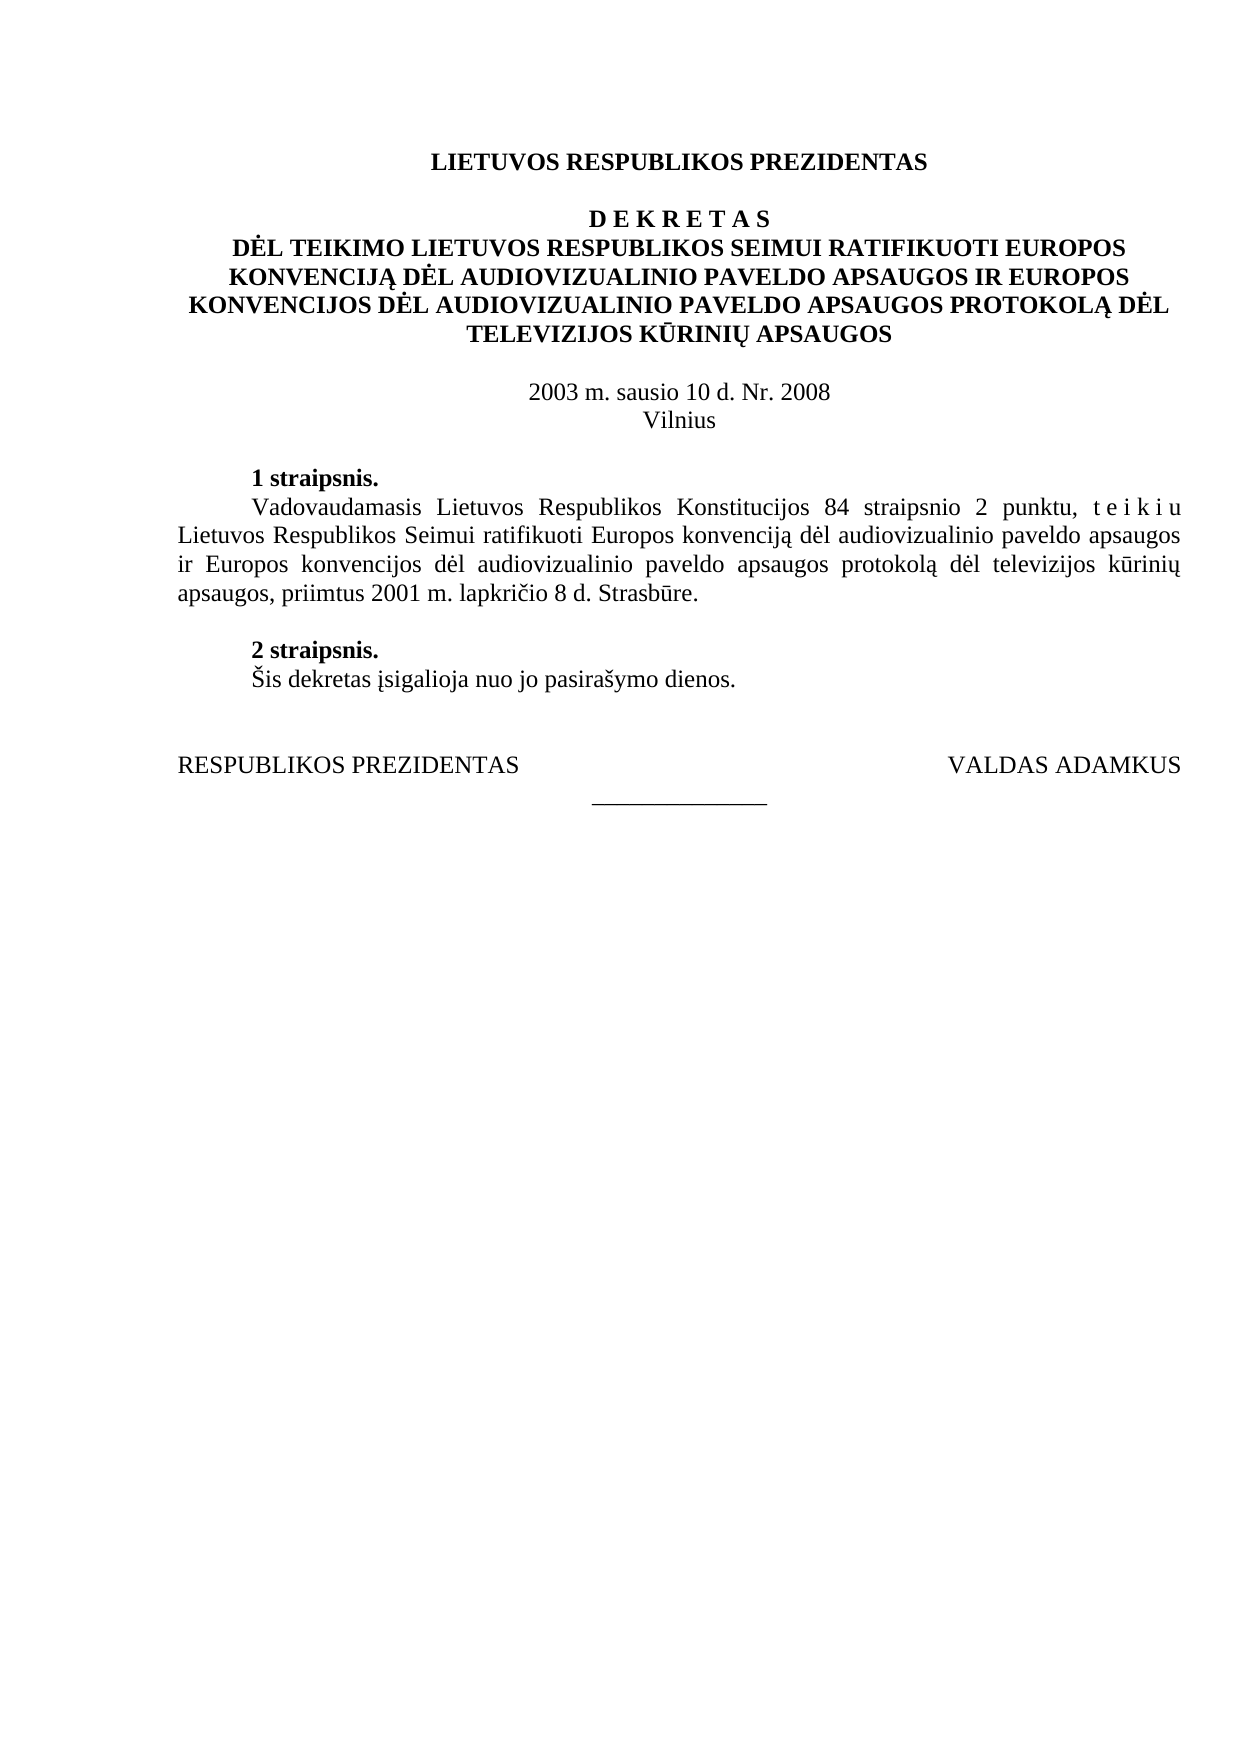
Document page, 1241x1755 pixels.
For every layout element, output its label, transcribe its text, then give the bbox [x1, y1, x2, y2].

text ______________ [177, 779, 1181, 808]
text Vilnius [177, 406, 1181, 434]
text RESPUBLIKOS PREZIDENTAS VALDAS ADAMKUS [177, 751, 1181, 779]
text 2003 m. sausio 10 d. Nr. 2008 [177, 377, 1181, 406]
text LIETUVOS RESPUBLIKOS PREZIDENTAS [177, 147, 1181, 176]
text Šis dekretas įsigalioja nuo jo pasirašymo dienos. [177, 664, 1181, 693]
text 1 straipsnis. [177, 463, 1181, 492]
text DĖL TEIKIMO LIETUVOS RESPUBLIKOS SEIMUI RATIFIKUOTI EUROPOS KONVENCIJĄ DĖL AUDIOVIZUALINIO PAVELDO APSAUGOS IR EUROPOS KONVENCIJOS DĖL AUDIOVIZUALINIO PAVELDO APSAUGOS PROTOKOLĄ DĖL TELEVIZIJOS KŪRINIŲ APSAUGOS [177, 233, 1181, 348]
text Vadovaudamasis Lietuvos Respublikos Konstitucijos 84 straipsnio 2 punktu, teikiu Lietuvos Respublikos Seimui ratifikuoti Europos konvenciją dėl audiovizualinio paveldo apsaugos ir Europos konvencijos dėl audiovizualinio paveldo apsaugos protokolą dėl televizijos kūrinių apsaugos, priimtus 2001 m. lapkričio 8 d. Strasbūre. [177, 492, 1181, 607]
text D E K R E T A S [177, 204, 1181, 233]
text 2 straipsnis. [177, 636, 1181, 664]
